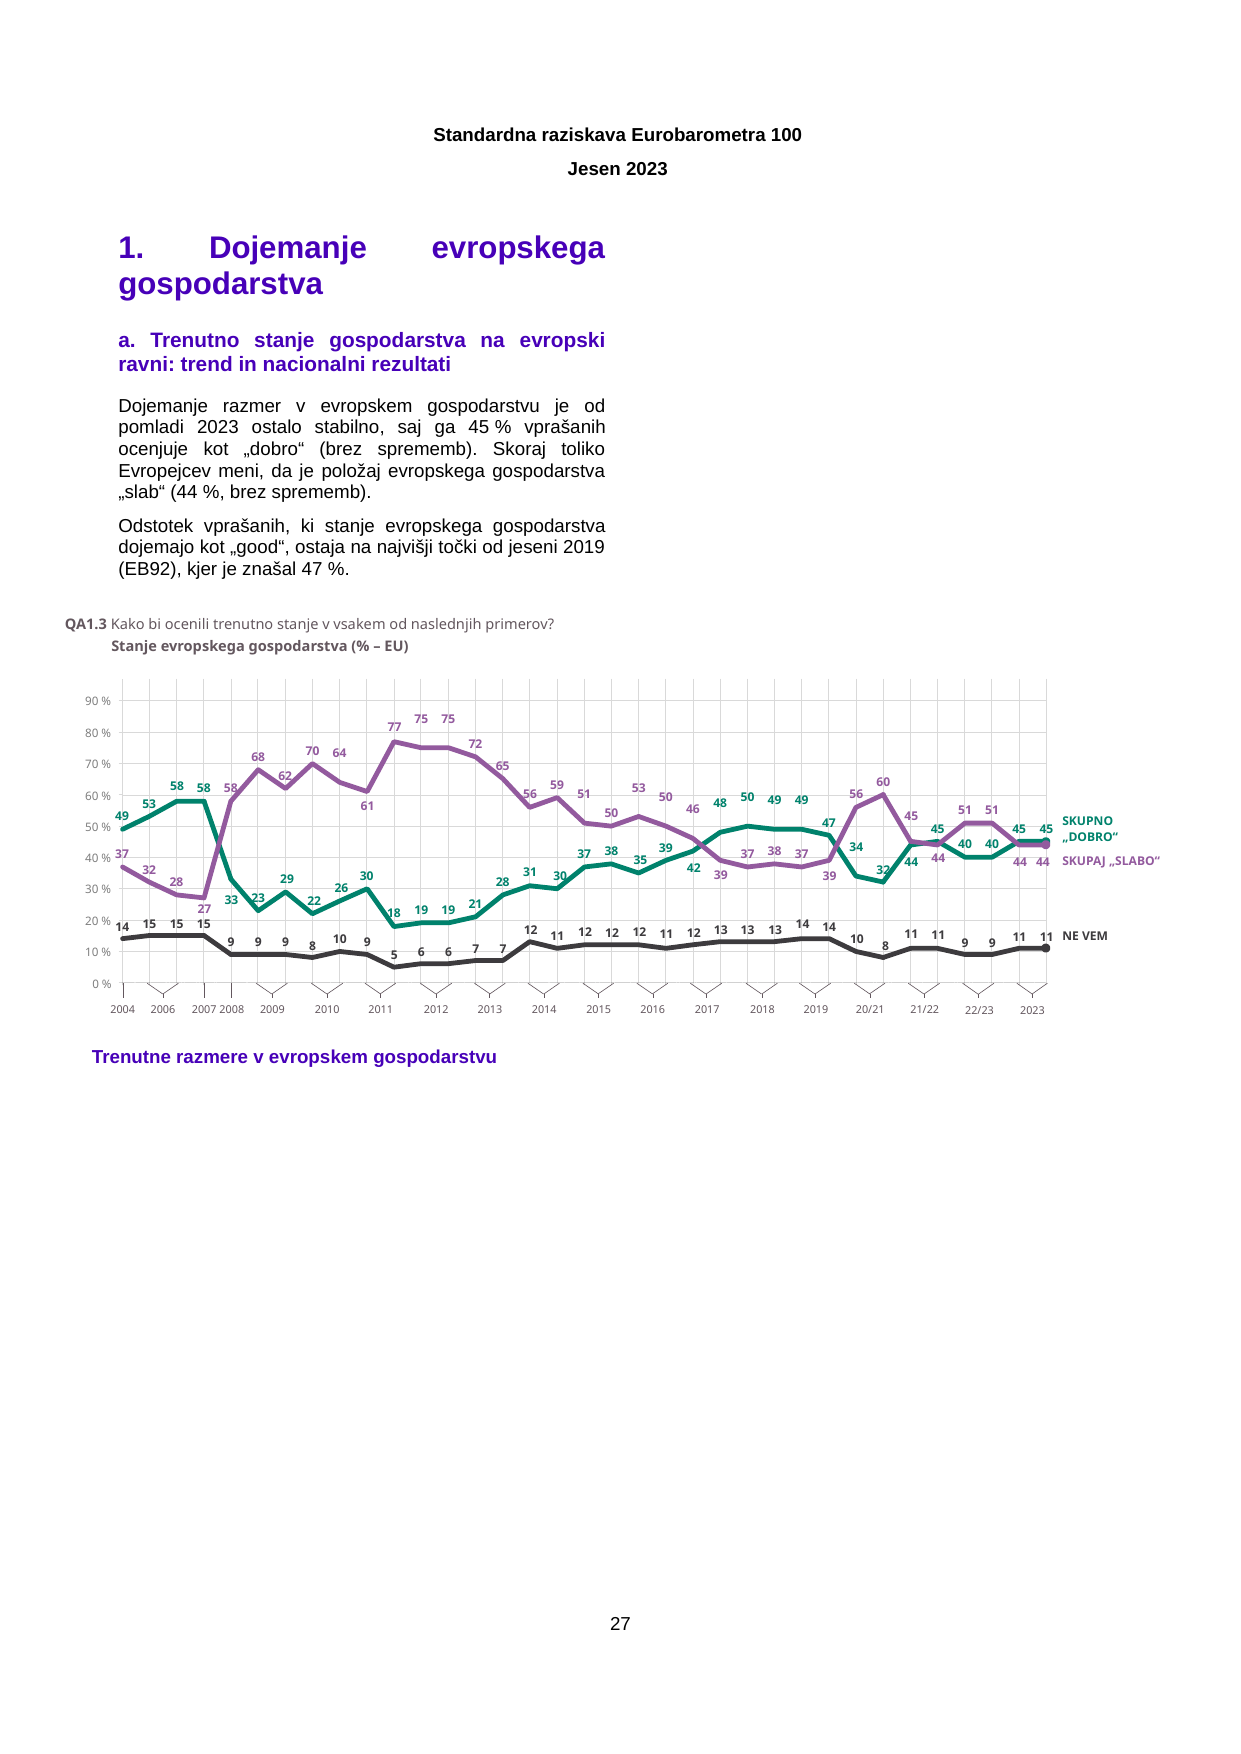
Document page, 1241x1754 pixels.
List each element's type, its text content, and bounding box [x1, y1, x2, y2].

text Trenutne razmere v evropskem gospodarstvu [92, 627, 1131, 660]
subtitle a. Trenutno stanje gospodarstva na evropski ravni: trend in nacionalni rezultati [118, 328, 605, 376]
text Dojemanje razmer v evropskem gospodarstvu je od pomladi 2023 ostalo stabilno, saj ga 45 % vprašanih ocenjuje kot „dobro“ (brez sprememb). Skoraj toliko Evropejcev meni, da je položaj evropskega gospodarstva „slab“ (44 %, brez sprememb). [118, 395, 605, 502]
text Trenutne razmere v evropskem gospodarstvu [92, 1046, 1131, 1067]
subtitle 1. Dojemanje evropskega gospodarstva [118, 229, 605, 301]
text Odstotek vprašanih, ki stanje evropskega gospodarstva dojemajo kot „good“, ostaja na najvišji točki od jeseni 2019 (EB92), kjer je znašal 47 %. [118, 514, 605, 579]
